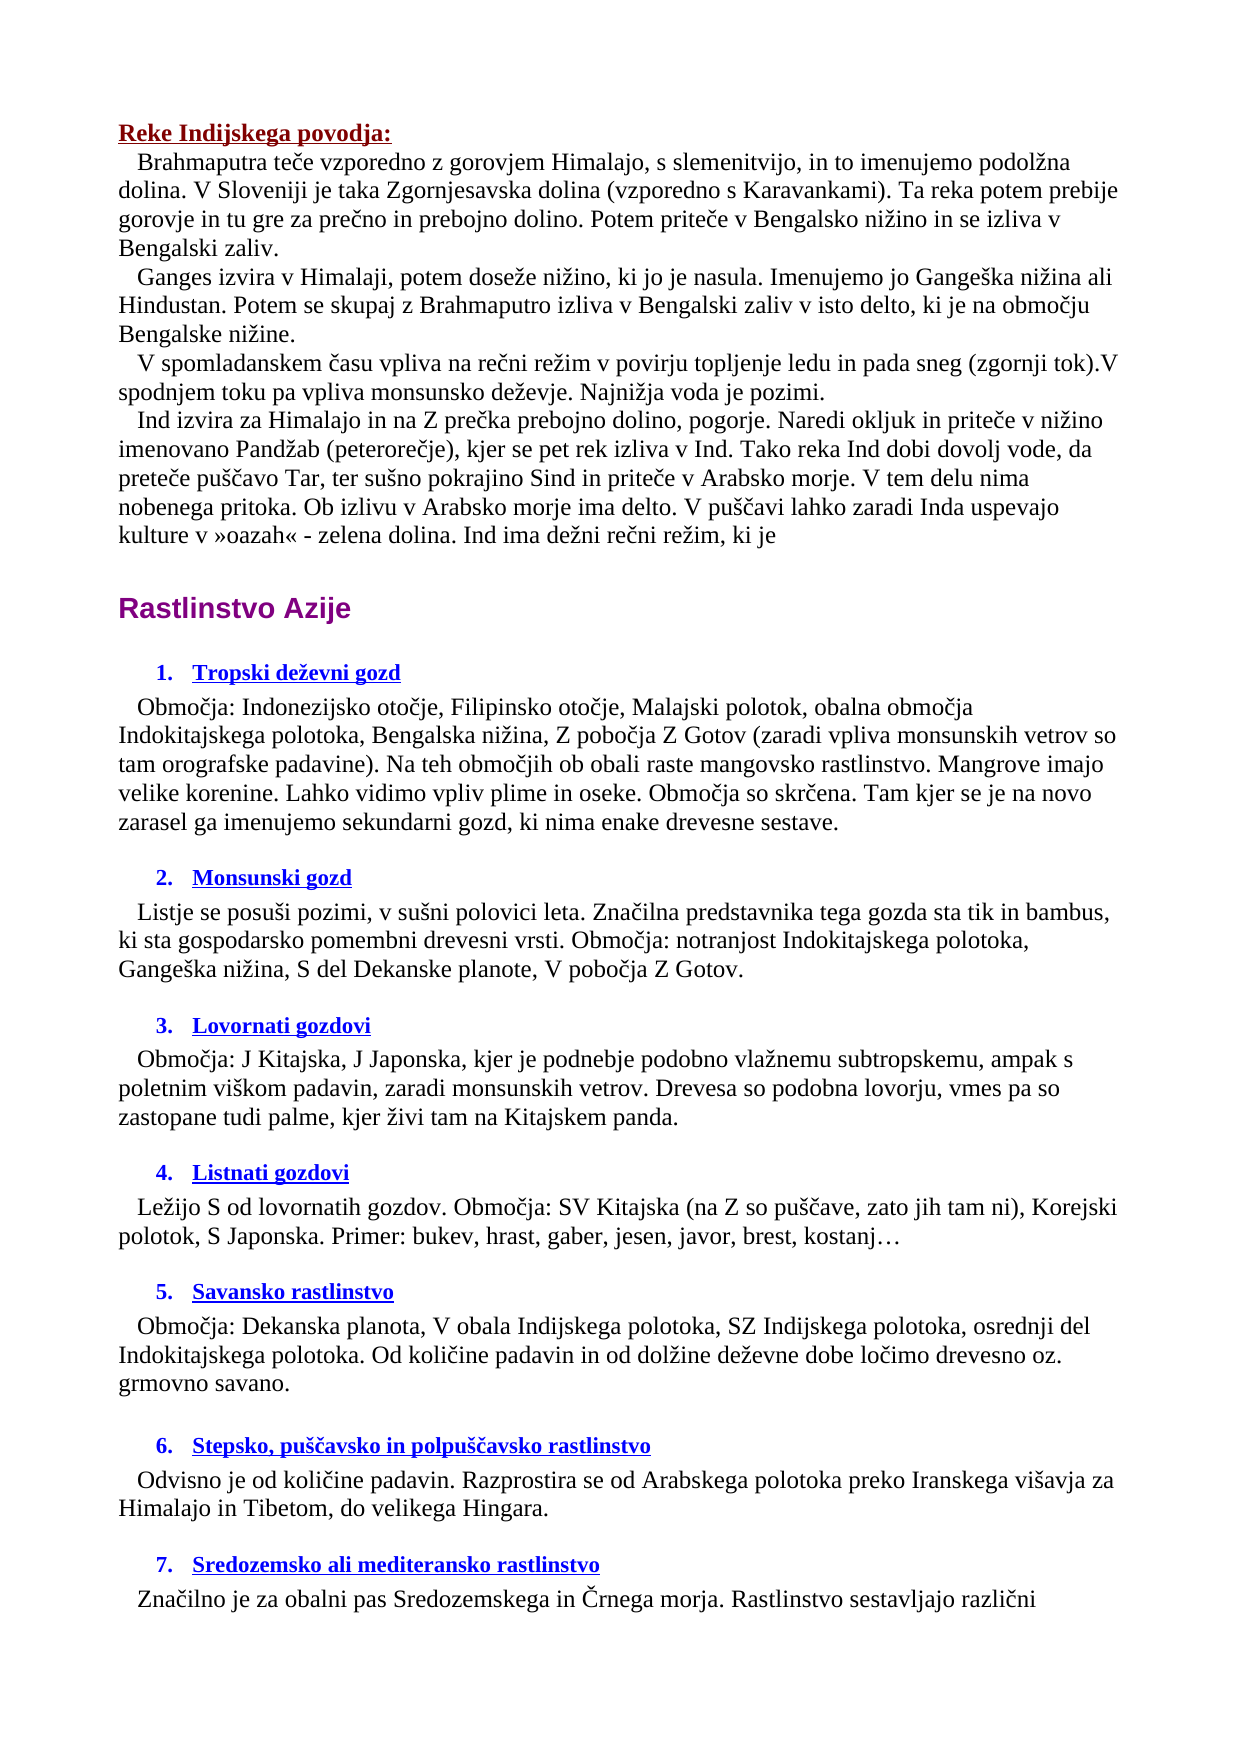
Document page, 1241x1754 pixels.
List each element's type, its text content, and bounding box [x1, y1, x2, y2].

list Savansko rastlinstvo [156, 1278, 1122, 1305]
list Monsunski gozd [156, 864, 1122, 891]
list Stepsko, puščavsko in polpuščavsko rastlinstvo [156, 1432, 1122, 1458]
text Območja: J Kitajska, J Japonska, kjer je podnebje podobno vlažnemu subtropskemu, ampak s poletnim viškom padavin, zaradi monsunskih vetrov. Drevesa so podobna lovorju, vmes pa so zastopane tudi palme, kjer živi tam na Kitajskem panda. [118, 1044, 1122, 1131]
text Ganges izvira v Himalaji, potem doseže nižino, ki jo je nasula. Imenujemo jo Gangeška nižina ali Hindustan. Potem se skupaj z Brahmaputro izliva v Bengalski zaliv v isto delto, ki je na območju Bengalske nižine. [118, 262, 1122, 348]
text Ind izvira za Himalajo in na Z prečka prebojno dolino, pogorje. Naredi okljuk in priteče v nižino imenovano Pandžab (peterorečje), kjer se pet rek izliva v Ind. Tako reka Ind dobi dovolj vode, da preteče puščavo Tar, ter sušno pokrajino Sind in priteče v Arabsko morje. V tem delu nima nobenega pritoka. Ob izlivu v Arabsko morje ima delto. V puščavi lahko zaradi Inda uspevajo kulture v »oazah« - zelena dolina. Ind ima dežni rečni režim, ki je [118, 406, 1122, 549]
list Sredozemsko ali mediteransko rastlinstvo [156, 1551, 1122, 1577]
text V spomladanskem času vpliva na rečni režim v povirju topljenje ledu in pada sneg (zgornji tok).V spodnjem toku pa vpliva monsunsko deževje. Najnižja voda je pozimi. [118, 348, 1122, 406]
list Listnati gozdovi [156, 1159, 1122, 1186]
text Reke Indijskega povodja: [118, 118, 1122, 147]
text Ležijo S od lovornatih gozdov. Območja: SV Kitajska (na Z so puščave, zato jih tam ni), Korejski polotok, S Japonska. Primer: bukev, hrast, gaber, jesen, javor, brest, kostanj… [118, 1192, 1122, 1249]
text Območja: Dekanska planota, V obala Indijskega polotoka, SZ Indijskega polotoka, osrednji del Indokitajskega polotoka. Od količine padavin in od dolžine deževne dobe ločimo drevesno oz. grmovno savano. [118, 1311, 1122, 1397]
text Značilno je za obalni pas Sredozemskega in Črnega morja. Rastlinstvo sestavljajo različni [118, 1584, 1122, 1612]
text Odvisno je od količine padavin. Razprostira se od Arabskega polotoka preko Iranskega višavja za Himalajo in Tibetom, do velikega Hingara. [118, 1465, 1122, 1522]
text Brahmaputra teče vzporedno z gorovjem Himalajo, s slemenitvijo, in to imenujemo podolžna dolina. V Sloveniji je taka Zgornjesavska dolina (vzporedno s Karavankami). Ta reka potem prebije gorovje in tu gre za prečno in prebojno dolino. Potem priteče v Bengalsko nižino in se izliva v Bengalski zaliv. [118, 147, 1122, 262]
list Lovornati gozdovi [156, 1012, 1122, 1038]
text Območja: Indonezijsko otočje, Filipinsko otočje, Malajski polotok, obalna območja Indokitajskega polotoka, Bengalska nižina, Z pobočja Z Gotov (zaradi vpliva monsunskih vetrov so tam orografske padavine). Na teh območjih ob obali raste mangovsko rastlinstvo. Mangrove imajo velike korenine. Lahko vidimo vpliv plime in oseke. Območja so skrčena. Tam kjer se je na novo zarasel ga imenujemo sekundarni gozd, ki nima enake drevesne sestave. [118, 692, 1122, 836]
subtitle Rastlinstvo Azije [118, 591, 1122, 624]
list Tropski deževni gozd [156, 659, 1122, 686]
text Listje se posuši pozimi, v sušni polovici leta. Značilna predstavnika tega gozda sta tik in bambus, ki sta gospodarsko pomembni drevesni vrsti. Območja: notranjost Indokitajskega polotoka, Gangeška nižina, S del Dekanske planote, V pobočja Z Gotov. [118, 897, 1122, 983]
